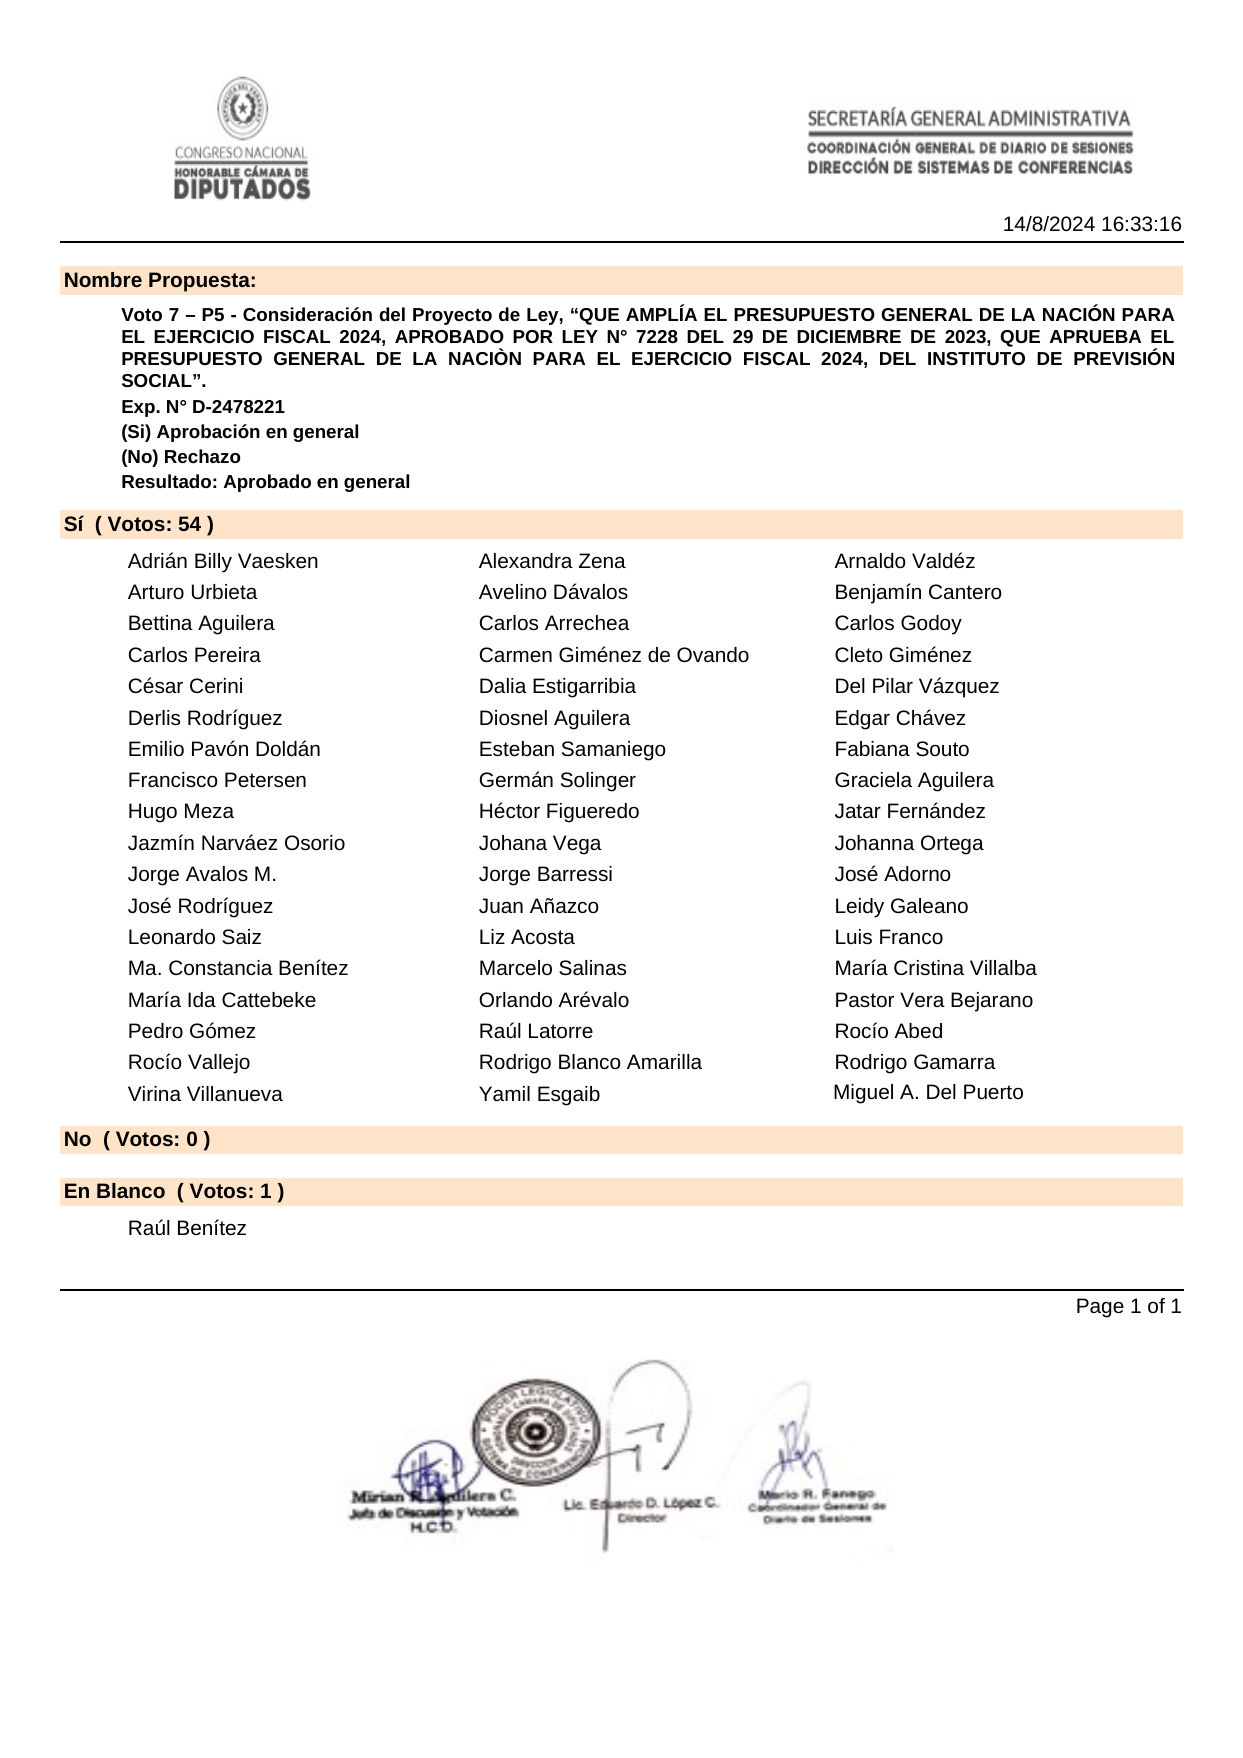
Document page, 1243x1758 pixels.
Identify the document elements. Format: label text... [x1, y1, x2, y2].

table_header [60, 206, 649, 241]
table_cell [1184, 266, 1189, 295]
table_cell Francisco Petersen [125, 767, 462, 795]
table_cell Diosnel Aguilera [476, 704, 815, 733]
table_cell Graciela Aguilera [831, 767, 1168, 795]
table_cell [1168, 1260, 1183, 1288]
table_cell No ( Votos: 0 ) [60, 1126, 1183, 1154]
table_cell [60, 295, 1183, 301]
table_cell Héctor Figueredo [476, 798, 815, 827]
table_cell Pedro Gómez [125, 1018, 462, 1046]
table_cell [476, 1260, 815, 1288]
table_cell Jazmín Narváez Osorio [125, 830, 462, 858]
table_cell [1184, 245, 1189, 266]
table_cell [1184, 579, 1189, 607]
table_cell Jorge Avalos M. [125, 861, 462, 889]
table_cell Carlos Pereira [125, 641, 462, 670]
table_cell En Blanco ( Votos: 1 ) [60, 1178, 1183, 1206]
table_cell [1184, 798, 1189, 827]
table_cell [125, 1260, 462, 1288]
table_cell [1184, 892, 1189, 921]
table_cell [1184, 830, 1189, 858]
table_cell Johanna Ortega [831, 830, 1168, 858]
table_cell Pastor Vera Bejarano [831, 986, 1168, 1015]
table_cell [60, 301, 118, 510]
table_cell [1184, 1049, 1189, 1078]
table_cell [60, 1206, 1183, 1214]
table_cell [1184, 1206, 1189, 1214]
table_cell Marcelo Salinas [476, 955, 815, 983]
table_cell Luis Franco [831, 924, 1168, 952]
table_cell [1184, 861, 1189, 889]
table_cell [118, 493, 1178, 510]
table_cell [1184, 986, 1189, 1015]
table_cell Cleto Giménez [831, 641, 1168, 670]
table_cell Emilio Pavón Doldán [125, 736, 462, 764]
table_cell César Cerini [125, 673, 462, 701]
table_cell Adrián Billy Vaesken [125, 548, 462, 576]
table_cell Arturo Urbieta [125, 579, 462, 607]
table_cell [60, 548, 124, 1126]
table_cell [1184, 510, 1189, 539]
table_cell [1184, 1126, 1189, 1154]
table_cell Del Pilar Vázquez [831, 673, 1168, 701]
table_cell [1184, 736, 1189, 764]
table_cell Page 1 of 1 [827, 1293, 1183, 1327]
table_cell Rocío Abed [831, 1018, 1168, 1046]
table_cell María Ida Cattebeke [125, 986, 462, 1015]
table_cell [1184, 1293, 1189, 1327]
table_cell Liz Acosta [476, 924, 815, 952]
table_cell [462, 1215, 1183, 1260]
table_cell [462, 548, 476, 1126]
table_cell [60, 245, 1183, 266]
table_cell [60, 1155, 1183, 1177]
table_cell [1184, 1018, 1189, 1046]
table_cell Carlos Arrechea [476, 610, 815, 639]
table_cell [1184, 955, 1189, 983]
table_cell Jorge Barressi [476, 861, 815, 889]
table_cell Bettina Aguilera [125, 610, 462, 639]
table_cell [60, 1215, 124, 1288]
table_cell [1184, 1080, 1189, 1109]
table_cell Fabiana Souto [831, 736, 1168, 764]
table_cell [60, 539, 1183, 547]
table_cell [1184, 1215, 1189, 1243]
table_cell Juan Añazco [476, 892, 815, 921]
table_cell Arnaldo Valdéz [831, 548, 1168, 576]
table_cell [60, 1293, 827, 1327]
table_cell Alexandra Zena [476, 548, 815, 576]
table_cell Nombre Propuesta: [60, 266, 1183, 295]
table_cell [1178, 301, 1189, 510]
table_cell [1184, 1178, 1189, 1206]
table_cell Miguel A. Del Puerto [831, 1078, 1168, 1126]
table_cell [1184, 548, 1189, 576]
table_cell Germán Solinger [476, 767, 815, 795]
table_cell Ma. Constancia Benítez [125, 955, 462, 983]
table_header [1184, 206, 1189, 241]
table_cell Benjamín Cantero [831, 579, 1168, 607]
table_cell Leonardo Saiz [125, 924, 462, 952]
table_cell [1184, 767, 1189, 795]
table_cell Edgar Chávez [831, 704, 1168, 733]
table_cell Esteban Samaniego [476, 736, 815, 764]
table_cell [1184, 1109, 1189, 1126]
table_cell Leidy Galeano [831, 892, 1168, 921]
table_cell Yamil Esgaib [476, 1080, 815, 1109]
table_cell [125, 1243, 462, 1260]
table_cell Raúl Latorre [476, 1018, 815, 1046]
table_cell Hugo Meza [125, 798, 462, 827]
table_cell Rocío Vallejo [125, 1049, 462, 1078]
table_cell [815, 1260, 831, 1288]
table_cell Voto 7 – P5 - Consideración del Proyecto de Ley, “QUE AMPLÍA EL PRESUPUESTO GENERAL DE LA NACIÓN PARA EL EJERCICIO FISCAL 2024, APROBADO POR LEY N° 7228 DEL 29 DE DICIEMBRE DE 2023, QUE APRUEBA EL PRESUPUESTO GENERAL DE LA NACIÒN PARA EL EJERCICIO FISCAL 2024, DEL INSTITUTO DE PREVISIÓN SOCIAL”. Exp. N° D-2478221 (Si) Aprobación en general (No) Rechazo Resultado: Aprobado en general [118, 301, 1178, 493]
table_cell Sí ( Votos: 54 ) [60, 510, 1183, 539]
table_cell Carmen Giménez de Ovando [476, 641, 815, 670]
table_cell [1184, 1260, 1189, 1288]
table_cell Derlis Rodríguez [125, 704, 462, 733]
table_cell [1184, 539, 1189, 547]
table_cell Dalia Estigarribia [476, 673, 815, 701]
table_cell [815, 548, 831, 1126]
table_cell Orlando Arévalo [476, 986, 815, 1015]
table_cell [1168, 548, 1183, 1126]
table_cell [476, 1109, 815, 1126]
table_cell Avelino Dávalos [476, 579, 815, 607]
table_cell [1184, 1155, 1189, 1177]
table_cell [831, 1260, 1168, 1288]
table_cell Rodrigo Gamarra [831, 1049, 1168, 1078]
table_cell [1184, 673, 1189, 701]
table_cell Jatar Fernández [831, 798, 1168, 827]
table_cell Johana Vega [476, 830, 815, 858]
table_cell [1184, 924, 1189, 952]
table_cell [125, 1109, 462, 1126]
table_cell [1184, 1243, 1189, 1260]
table_cell José Rodríguez [125, 892, 462, 921]
table_cell [462, 1260, 476, 1288]
table_cell Virina Villanueva [125, 1080, 462, 1109]
table_cell Raúl Benítez [125, 1215, 462, 1243]
table_cell José Adorno [831, 861, 1168, 889]
table_cell [1184, 704, 1189, 733]
table_cell Rodrigo Blanco Amarilla [476, 1049, 815, 1078]
table_cell Carlos Godoy [831, 610, 1168, 639]
table_header 14/8/2024 16:33:16 [649, 206, 1183, 241]
table_cell [1184, 610, 1189, 639]
table_cell [1184, 641, 1189, 670]
table_cell María Cristina Villalba [831, 955, 1168, 983]
